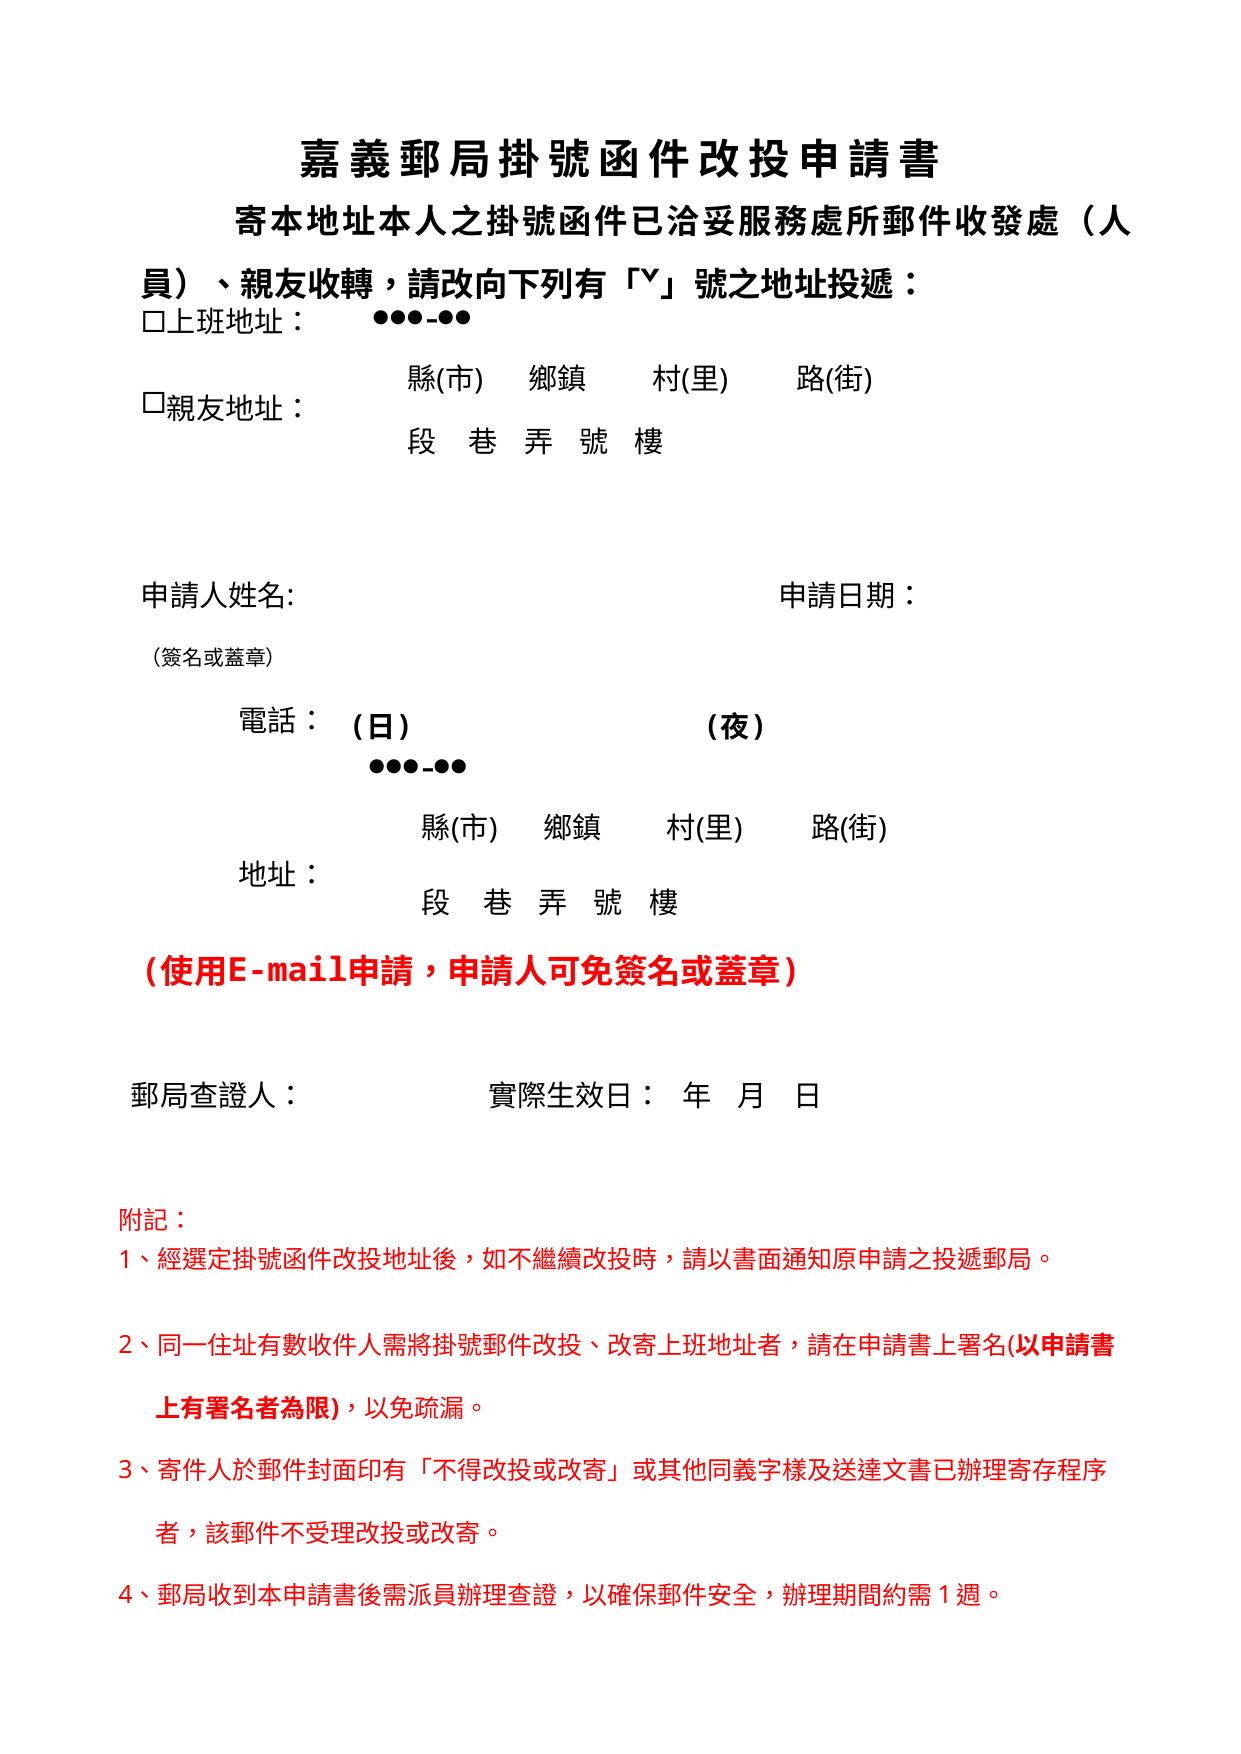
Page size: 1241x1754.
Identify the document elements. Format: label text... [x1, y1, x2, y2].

table_cell - 縣(市) 鄉鎮 村(里) 路(街) 段 巷 弄 號 樓 [338, 751, 1144, 921]
table_header 寄本地址本人之掛號函件已洽妥服務處所郵件收發處（人員）、親友收轉，請改向下列有「ˇ」號之地址投遞： [129, 177, 1144, 302]
text 嘉義郵局掛號函件改投申請書 [118, 115, 1121, 177]
text 附記： [118, 1177, 1122, 1240]
table_cell [786, 677, 1144, 751]
table_cell 電話： [129, 677, 337, 751]
table_cell [338, 521, 767, 677]
table_cell (日) [338, 677, 429, 751]
table_cell 申請日期： [767, 521, 936, 677]
table_cell 地址： [129, 751, 337, 921]
table_cell [936, 521, 1144, 677]
table_cell (使用E-mail申請，申請人可免簽名或蓋章) [129, 921, 1144, 990]
table_cell - 縣(市) 鄉鎮 村(里) 路(街) 段 巷 弄 號 樓 [338, 302, 1144, 521]
text 4、郵局收到本申請書後需派員辦理查證，以確保郵件安全，辦理期間約需1週。 [118, 1552, 1121, 1615]
text 1、經選定掛號函件改投地址後，如不繼續改投時，請以書面通知原申請之投遞郵局。 [118, 1240, 1122, 1275]
table_cell (夜) [692, 677, 786, 751]
text 3、寄件人於郵件封面印有「不得改投或改寄」或其他同義字樣及送達文書已辦理寄存程序者，該郵件不受理改投或改寄。 [118, 1427, 1122, 1552]
table_cell 上班地址： 親友地址： [129, 302, 337, 521]
table_cell [429, 677, 692, 751]
text 郵局查證人： 實際生效日： 年 月 日 [131, 1052, 1121, 1115]
text 2、同一住址有數收件人需將掛號郵件改投、改寄上班地址者，請在申請書上署名(以申請書上有署名者為限)，以免疏漏。 [118, 1302, 1122, 1427]
table_cell 申請人姓名: （簽名或蓋章） [129, 521, 337, 677]
